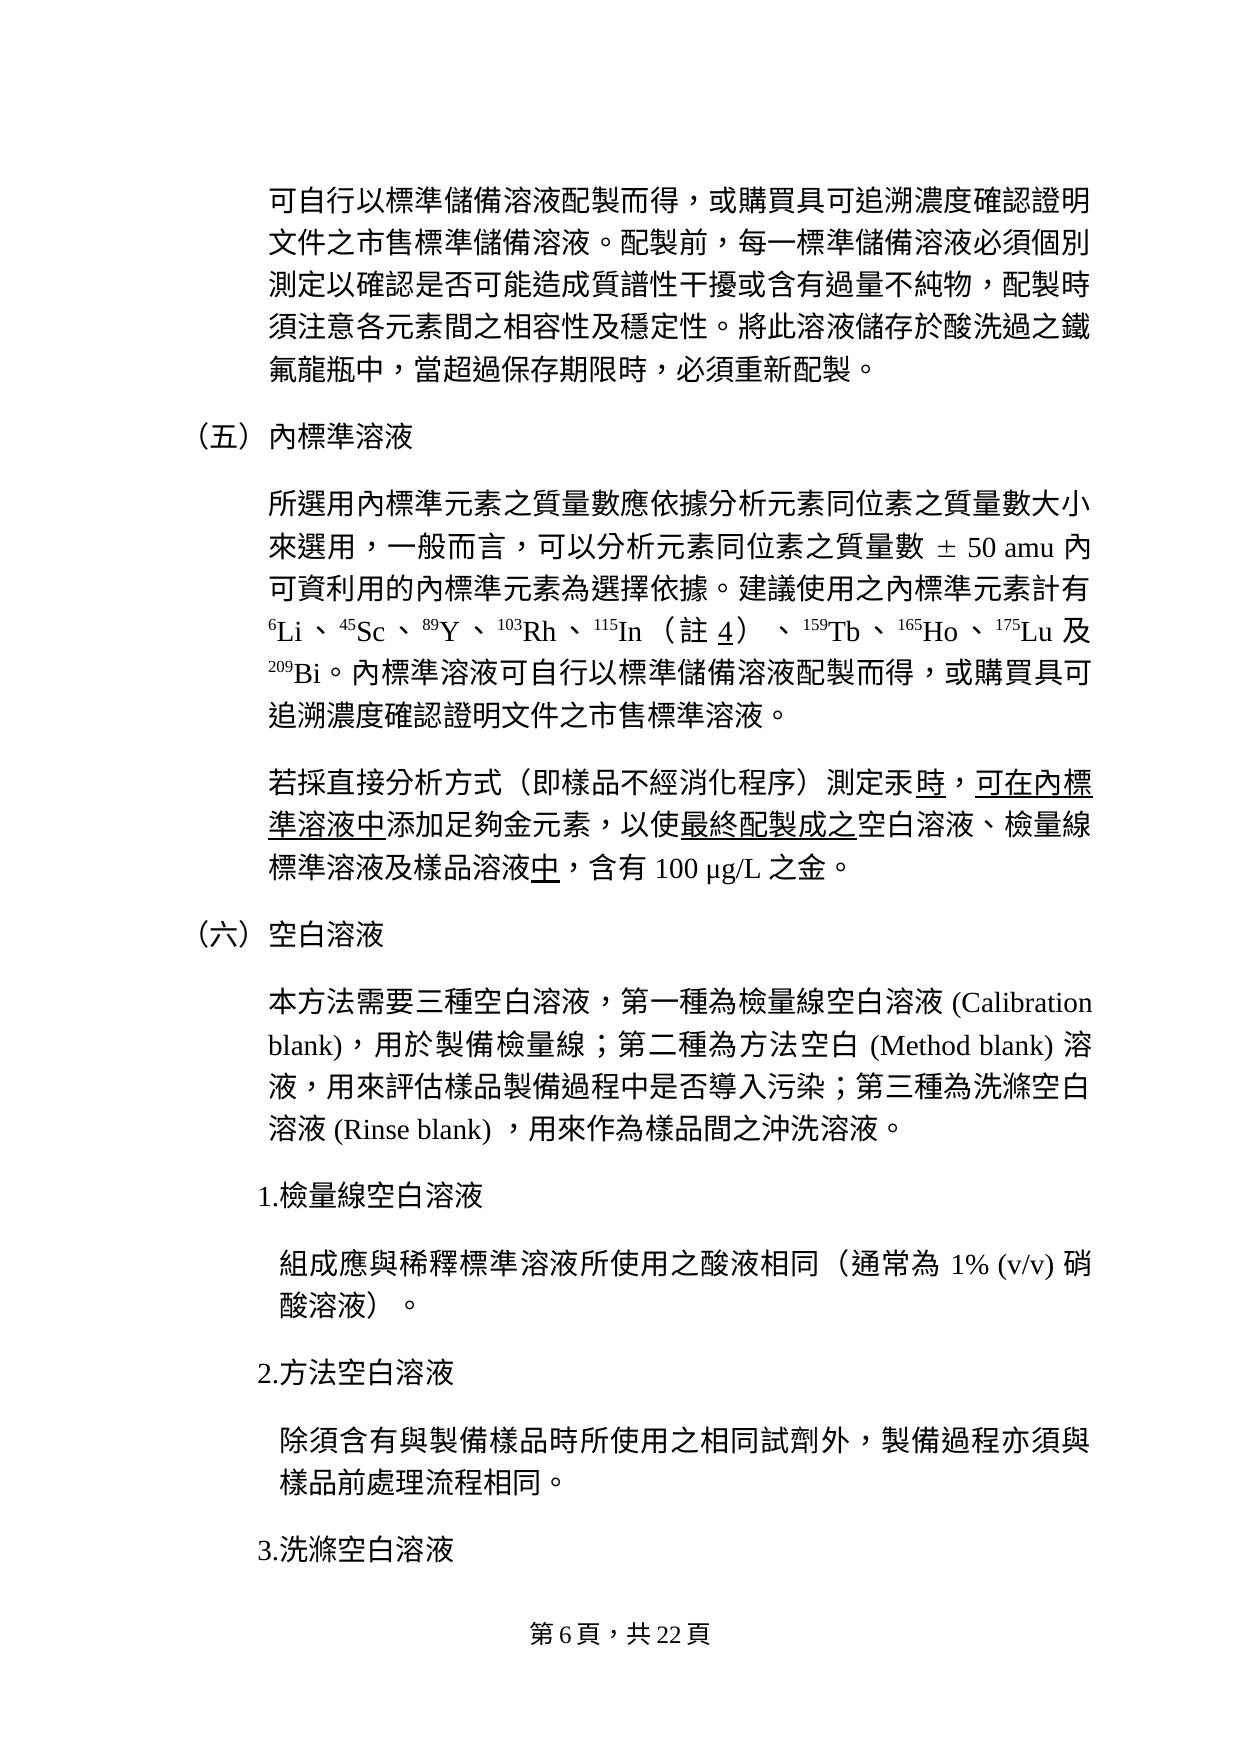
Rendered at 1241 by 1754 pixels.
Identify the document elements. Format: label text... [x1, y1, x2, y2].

text 2.方法空白溶液 [257, 1350, 1093, 1392]
text （五）內標準溶液 [180, 414, 1093, 456]
text 3.洗滌空白溶液 [257, 1527, 1093, 1569]
text （六）空白溶液 [180, 912, 1093, 954]
text 組成應與稀釋標準溶液所使用之酸液相同（通常為 1% (v/v) 硝酸溶液）。 [279, 1240, 1093, 1325]
text 所選用內標準元素之質量數應依據分析元素同位素之質量數大小來選用，一般而言，可以分析元素同位素之質量數  50 amu 內可資利用的內標準元素為選擇依據。建議使用之內標準元素計有 6Li、45Sc、89Y、103Rh、115In（註4）、159Tb、165Ho、175Lu及209Bi。內標準溶液可自行以標準儲備溶液配製而得，或購買具可追溯濃度確認證明文件之市售標準溶液。 [268, 481, 1093, 735]
text 若採直接分析方式（即樣品不經消化程序）測定汞時，可在內標準溶液中添加足夠金元素，以使最終配製成之空白溶液、檢量線標準溶液及樣品溶液中，含有 100 μg/L 之金。 [268, 760, 1093, 887]
text 1.檢量線空白溶液 [257, 1173, 1093, 1215]
text 本方法需要三種空白溶液，第一種為檢量線空白溶液 (Calibration blank)，用於製備檢量線；第二種為方法空白 (Method blank) 溶液，用來評估樣品製備過程中是否導入污染；第三種為洗滌空白溶液 (Rinse blank) ，用來作為樣品間之沖洗溶液。 [268, 979, 1093, 1148]
text 可自行以標準儲備溶液配製而得，或購買具可追溯濃度確認證明文件之市售標準儲備溶液。配製前，每一標準儲備溶液必須個別測定以確認是否可能造成質譜性干擾或含有過量不純物，配製時須注意各元素間之相容性及穩定性。將此溶液儲存於酸洗過之鐵氟龍瓶中，當超過保存期限時，必須重新配製。 [268, 177, 1093, 389]
text 除須含有與製備樣品時所使用之相同試劑外，製備過程亦須與樣品前處理流程相同。 [279, 1417, 1093, 1502]
